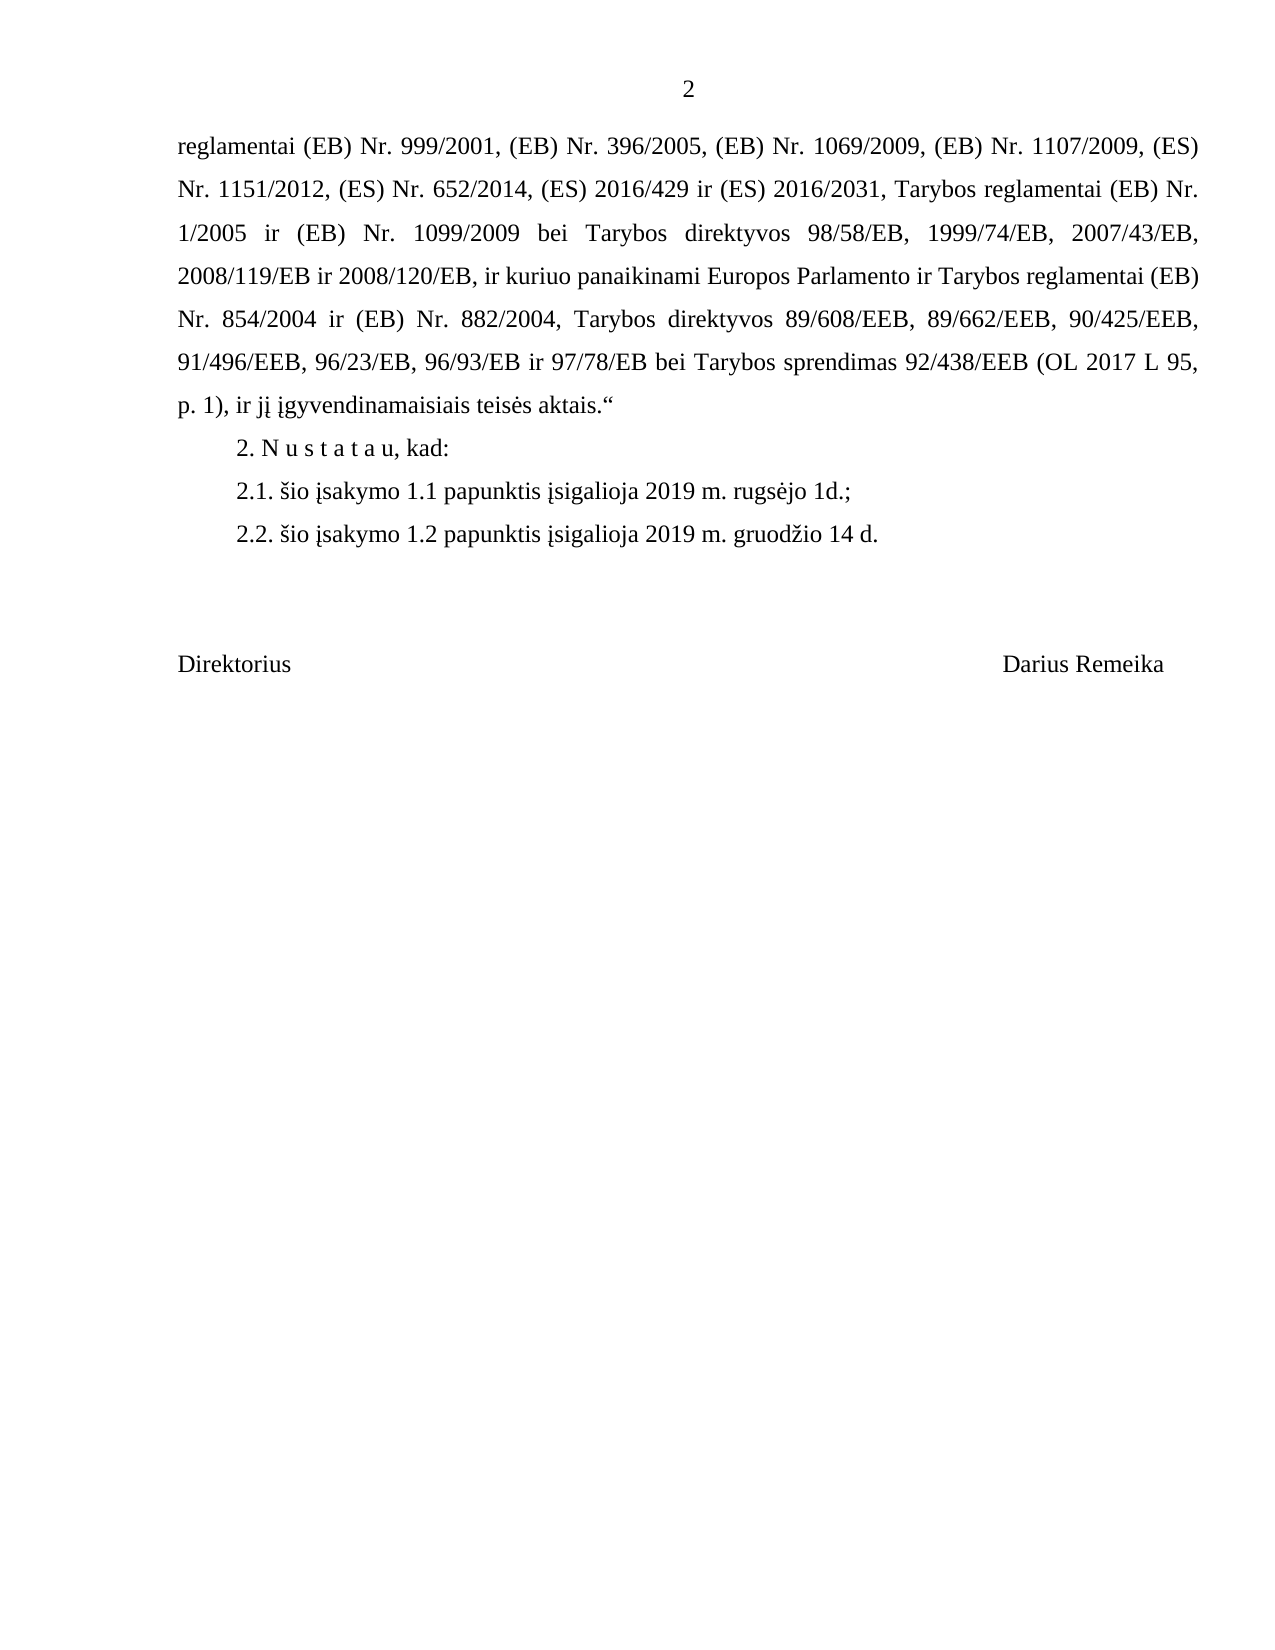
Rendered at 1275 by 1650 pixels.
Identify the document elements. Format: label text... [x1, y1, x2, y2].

text Direktorius Darius Remeika [177, 649, 1200, 678]
text 2.2. šio įsakymo 1.2 papunktis įsigalioja 2019 m. gruodžio 14 d. [177, 519, 1200, 548]
text reglamentai (EB) Nr. 999/2001, (EB) Nr. 396/2005, (EB) Nr. 1069/2009, (EB) Nr. 1107/2009, (ES) Nr. 1151/2012, (ES) Nr. 652/2014, (ES) 2016/429 ir (ES) 2016/2031, Tarybos reglamentai (EB) Nr. 1/2005 ir (EB) Nr. 1099/2009 bei Tarybos direktyvos 98/58/EB, 1999/74/EB, 2007/43/EB, 2008/119/EB ir 2008/120/EB, ir kuriuo panaikinami Europos Parlamento ir Tarybos reglamentai (EB) Nr. 854/2004 ir (EB) Nr. 882/2004, Tarybos direktyvos 89/608/EEB, 89/662/EEB, 90/425/EEB, 91/496/EEB, 96/23/EB, 96/93/EB ir 97/78/EB bei Tarybos sprendimas 92/438/EEB (OL 2017 L 95, p. 1), ir jį įgyvendinamaisiais teisės aktais.“ [177, 131, 1200, 419]
text 2.1. šio įsakymo 1.1 papunktis įsigalioja 2019 m. rugsėjo 1d.; [177, 476, 1200, 505]
text 2. N u s t a t a u, kad: [177, 433, 1200, 462]
